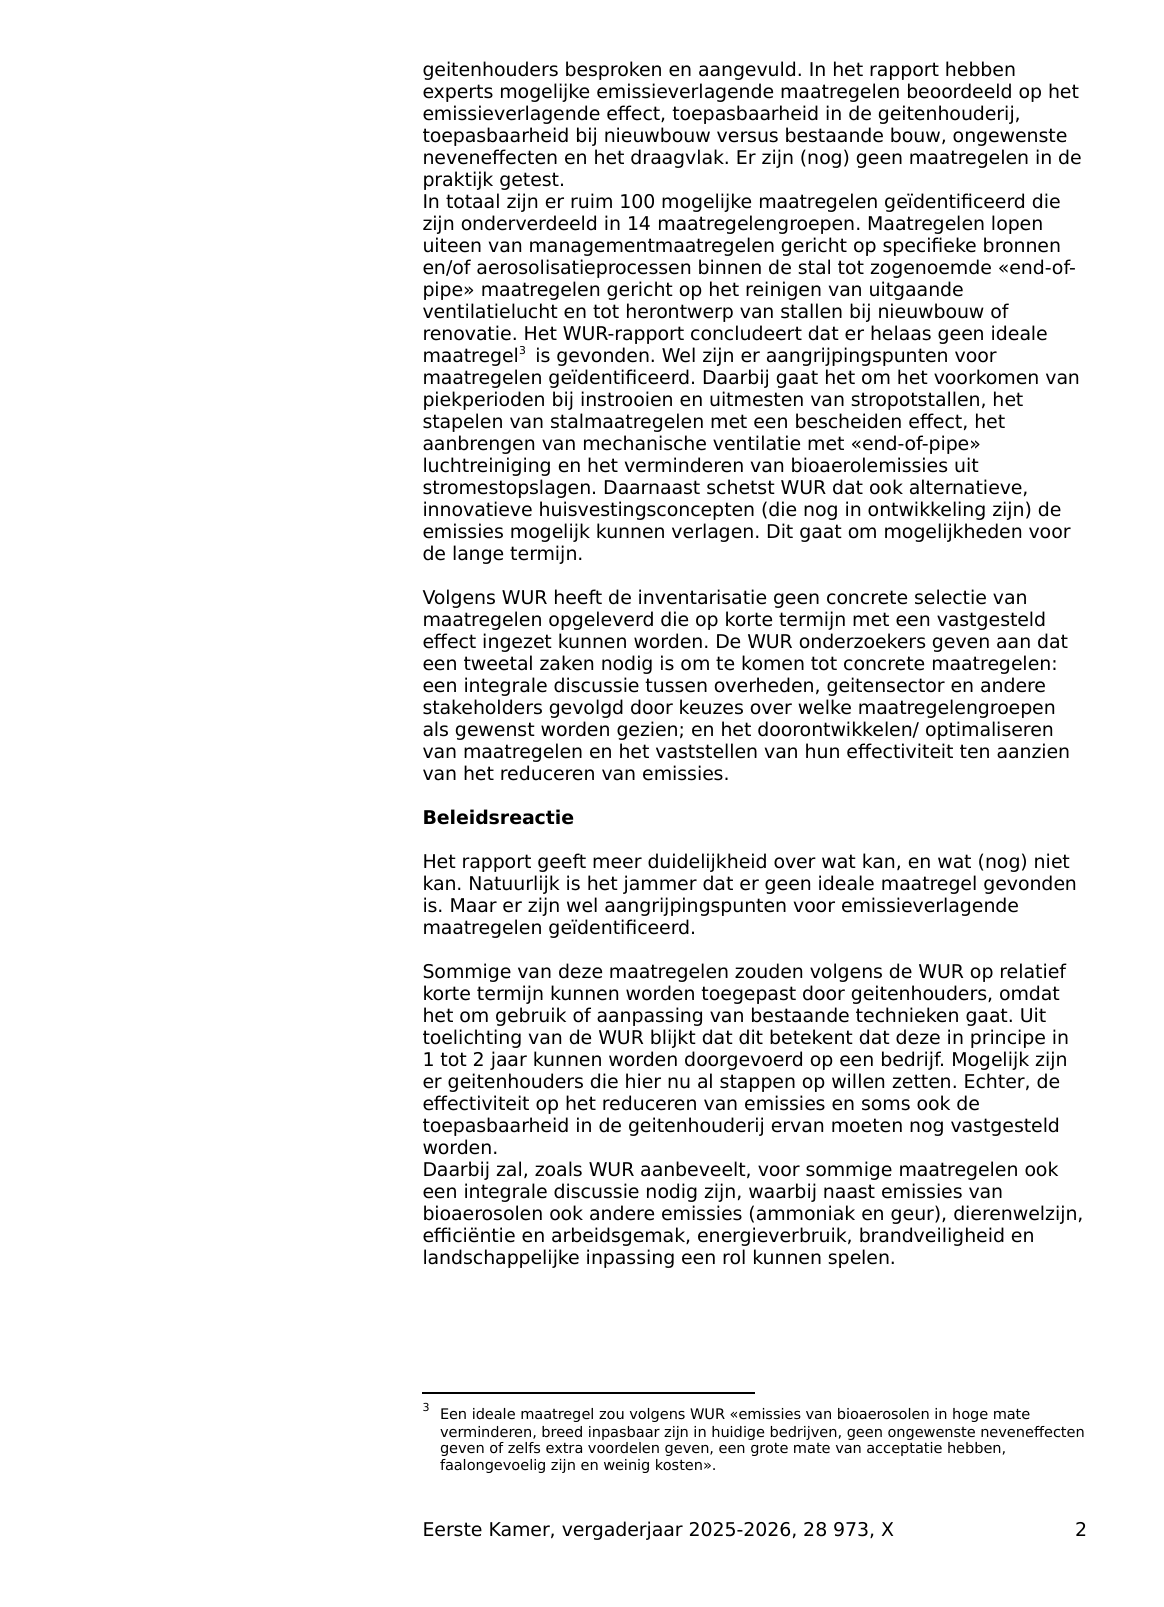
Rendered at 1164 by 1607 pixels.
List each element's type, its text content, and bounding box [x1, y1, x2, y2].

text Het rapport geeft meer duidelijkheid over wat kan, en wat (nog) niet kan. Natuurlijk is het jammer dat er geen ideale maatregel gevonden is. Maar er zijn wel aangrijpingspunten voor emissieverlagende maatregelen geïdentificeerd. [422, 851, 1087, 939]
text Volgens WUR heeft de inventarisatie geen concrete selectie van maatregelen opgeleverd die op korte termijn met een vastgesteld effect ingezet kunnen worden. De WUR onderzoekers geven aan dat een tweetal zaken nodig is om te komen tot concrete maatregelen: een integrale discussie tussen overheden, geitensector en andere stakeholders gevolgd door keuzes over welke maatregelengroepen als gewenst worden gezien; en het doorontwikkelen/ optimaliseren van maatregelen en het vaststellen van hun effectiviteit ten aanzien van het reduceren van emissies. [422, 587, 1087, 784]
text geitenhouders besproken en aangevuld. In het rapport hebben experts mogelijke emissieverlagende maatregelen beoordeeld op het emissieverlagende effect, toepasbaarheid in de geitenhouderij, toepasbaarheid bij nieuwbouw versus bestaande bouw, ongewenste neveneffecten en het draagvlak. Er zijn (nog) geen maatregelen in de praktijk getest. [422, 59, 1087, 191]
subtitle Beleidsreactie [422, 807, 1087, 829]
text Een ideale maatregel zou volgens WUR «emissies van bioaerosolen in hoge mate verminderen, breed inpasbaar zijn in huidige bedrijven, geen ongewenste neveneffecten geven of zelfs extra voordelen geven, een grote mate van acceptatie hebben, faalongevoelig zijn en weinig kosten». [422, 1402, 1087, 1474]
text In totaal zijn er ruim 100 mogelijke maatregelen geïdentificeerd die zijn onderverdeeld in 14 maatregelengroepen. Maatregelen lopen uiteen van managementmaatregelen gericht op specifieke bronnen en/of aerosolisatieprocessen binnen de stal tot zogenoemde «end-of-pipe» maatregelen gericht op het reinigen van uitgaande ventilatielucht en tot herontwerp van stallen bij nieuwbouw of renovatie. Het WUR-rapport concludeert dat er helaas geen ideale maatregel is gevonden. Wel zijn er aangrijpingspunten voor maatregelen geïdentificeerd. Daarbij gaat het om het voorkomen van piekperioden bij instrooien en uitmesten van stropotstallen, het stapelen van stalmaatregelen met een bescheiden effect, het aanbrengen van mechanische ventilatie met «end-of-pipe» luchtreiniging en het verminderen van bioaerolemissies uit stromestopslagen. Daarnaast schetst WUR dat ook alternatieve, innovatieve huisvestingsconcepten (die nog in ontwikkeling zijn) de emissies mogelijk kunnen verlagen. Dit gaat om mogelijkheden voor de lange termijn. [422, 191, 1087, 564]
text Daarbij zal, zoals WUR aanbeveelt, voor sommige maatregelen ook een integrale discussie nodig zijn, waarbij naast emissies van bioaerosolen ook andere emissies (ammoniak en geur), dierenwelzijn, efficiëntie en arbeidsgemak, energieverbruik, brandveiligheid en landschappelijke inpassing een rol kunnen spelen. [422, 1159, 1087, 1269]
text Sommige van deze maatregelen zouden volgens de WUR op relatief korte termijn kunnen worden toegepast door geitenhouders, omdat het om gebruik of aanpassing van bestaande technieken gaat. Uit toelichting van de WUR blijkt dat dit betekent dat deze in principe in 1 tot 2 jaar kunnen worden doorgevoerd op een bedrijf. Mogelijk zijn er geitenhouders die hier nu al stappen op willen zetten. Echter, de effectiviteit op het reduceren van emissies en soms ook de toepasbaarheid in de geitenhouderij ervan moeten nog vastgesteld worden. [422, 961, 1087, 1159]
